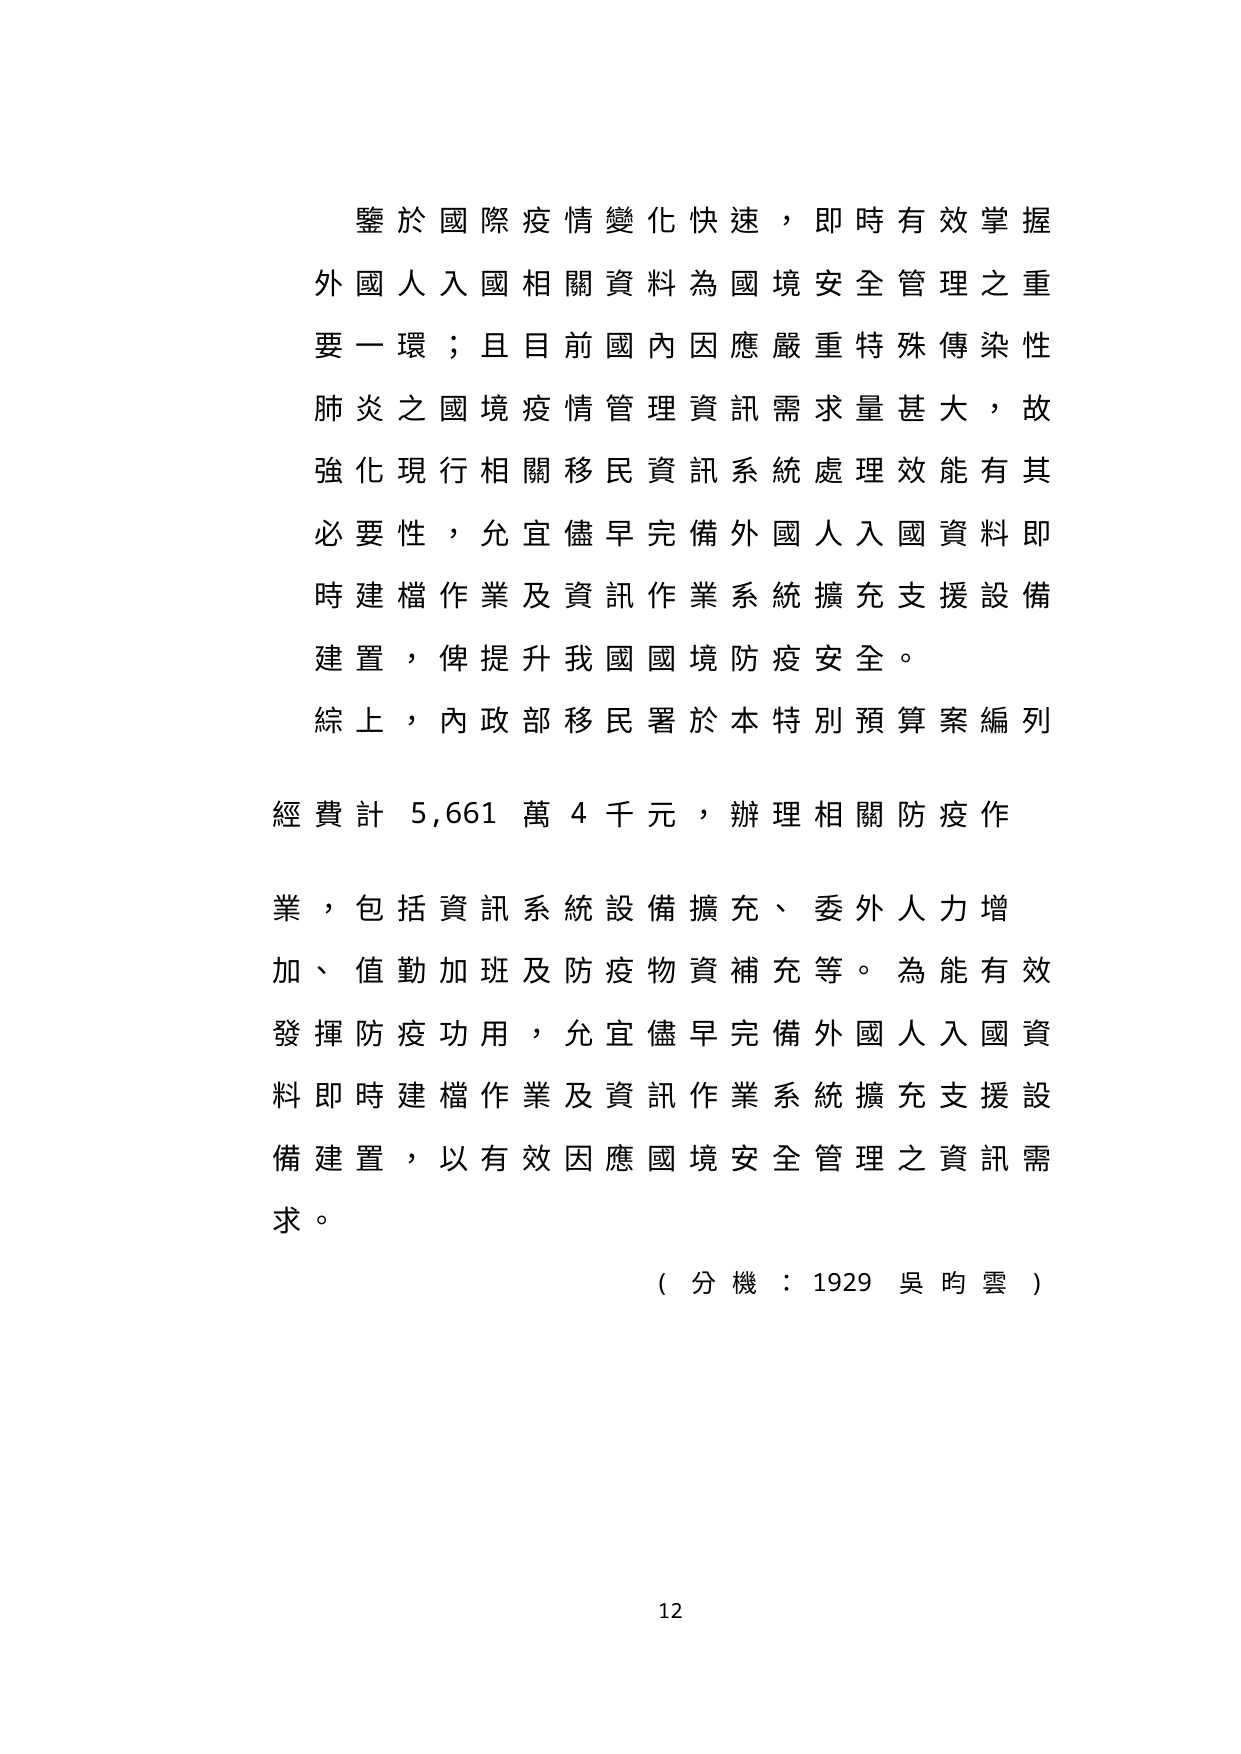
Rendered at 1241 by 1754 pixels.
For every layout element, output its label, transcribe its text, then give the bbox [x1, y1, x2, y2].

text 鑒於國際疫情變化快速，即時有效掌握外國人入國相關資料為國境安全管理之重要一環；且目前國內因應嚴重特殊傳染性肺炎之國境疫情管理資訊需求量甚大，故強化現行相關移民資訊系統處理效能有其必要性，允宜儘早完備外國人入國資料即時建檔作業及資訊作業系統擴充支援設備建置，俾提升我國國境防疫安全。 [271, 177, 1058, 677]
text (分機：1929 吳昀雲) [183, 1240, 1058, 1302]
text 綜上，內政部移民署於本特別預算案編列經費計5,661萬4千元，辦理相關防疫作業，包括資訊系統設備擴充、委外人力增加、值勤加班及防疫物資補充等。為能有效發揮防疫功用，允宜儘早完備外國人入國資料即時建檔作業及資訊作業系統擴充支援設備建置，以有效因應國境安全管理之資訊需求。 [242, 677, 1058, 1240]
